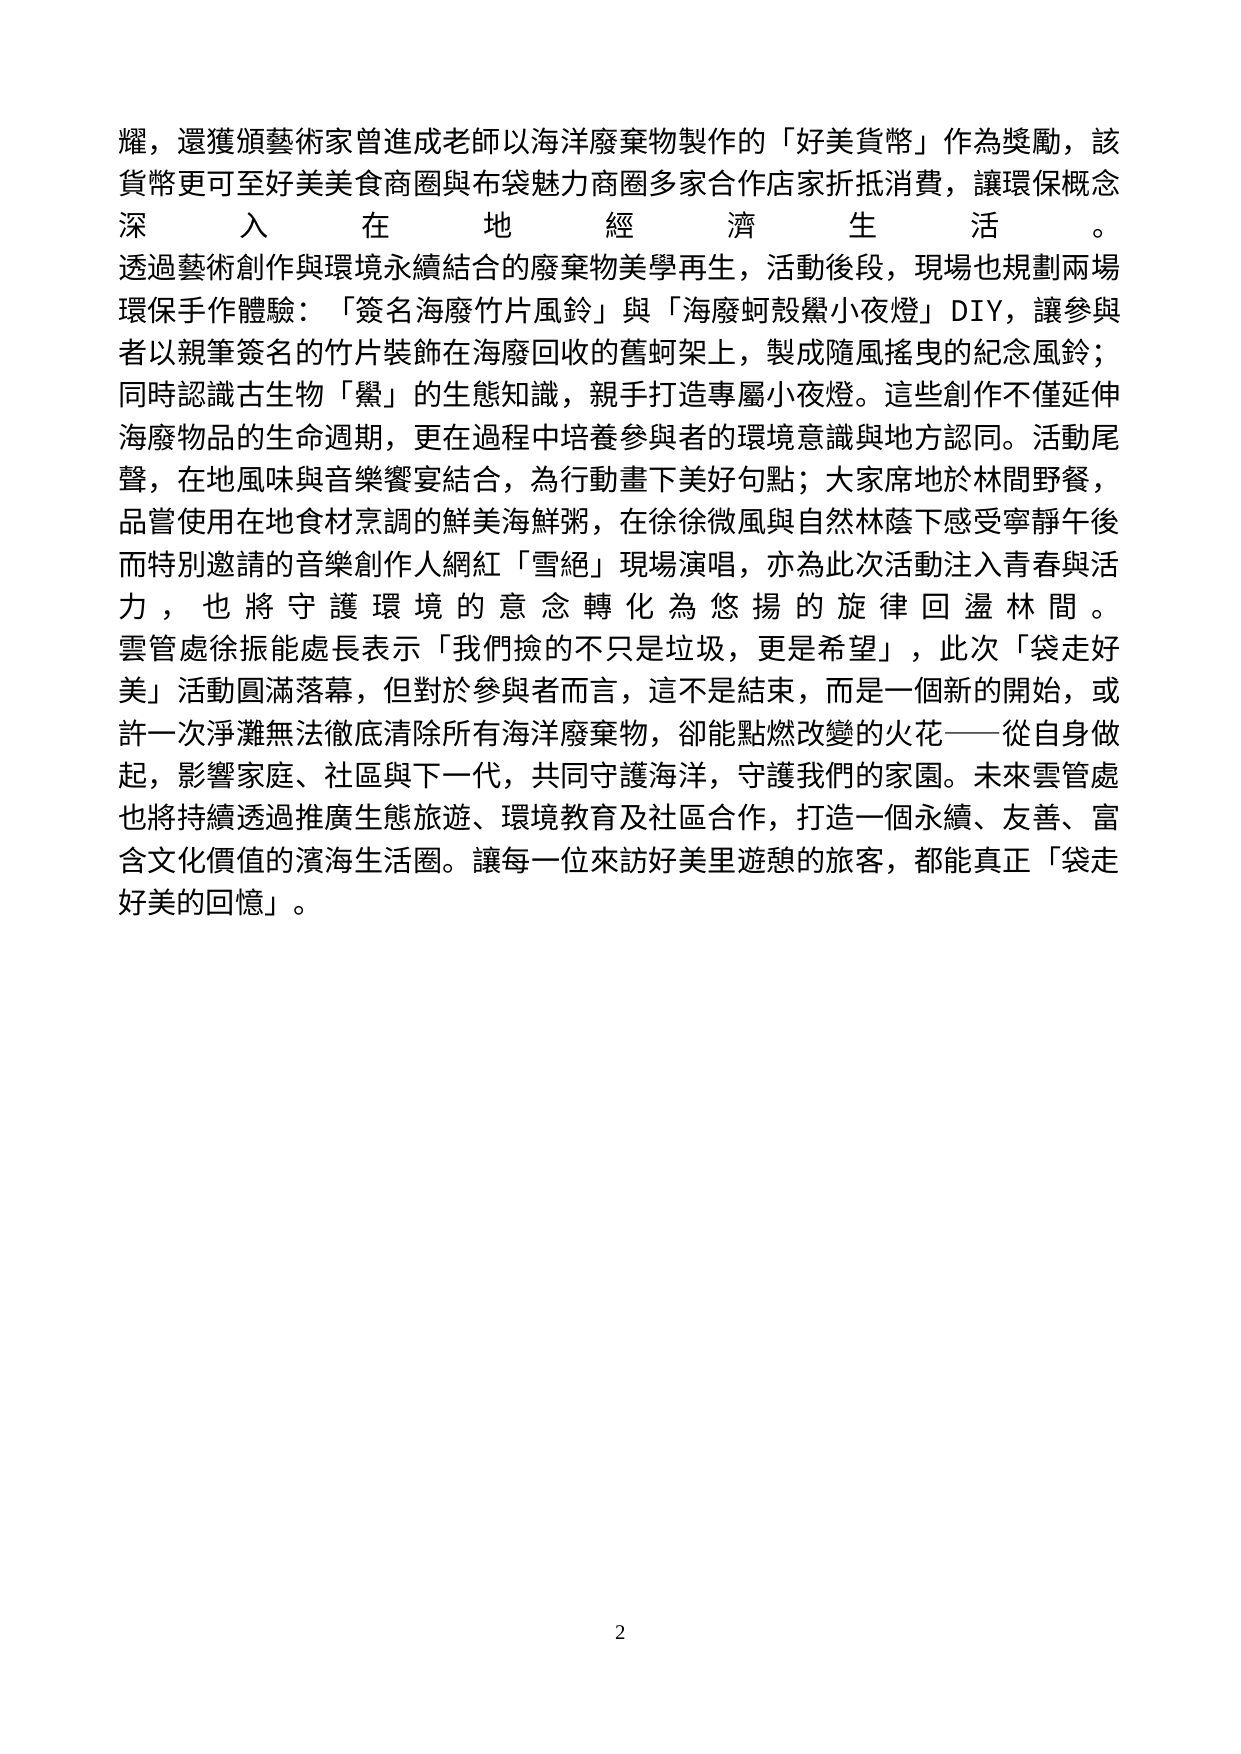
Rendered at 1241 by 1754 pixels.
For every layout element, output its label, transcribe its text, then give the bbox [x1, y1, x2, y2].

text 在五月陽光初綻、春夏交替之際，交通部觀光署雲嘉南濱海國家風景區管理處（以下簡稱雲管處）於114年5月3日母親節前夕，在嘉義縣布袋鎮好美里防風林舉辦的「袋走好美」2025夏日淨灘活動，吸引約110人熱情響應。本次活動更是橫跨中央與地方，結合公私協力的行動集結成果，其中，現場貴賓雲集，包含嘉義縣政府秘書吳小娟、嘉義縣議會議員翁聰賢、嘉義縣文化觀光局秘書陳峰武、嘉義縣環境保護局科長蘇義雄；嘉義縣布袋鎮民代表會代表蕭震穎、王素燕、蕭素蘭、蔡崇仕、蘇秋麗月；嘉義縣布袋鎮好美里里長蘇元勳、嘉義縣布袋鎮好美國民小學校長蔡瑞芳、農業部林業及自然保育署嘉義分署主任李武林、海巡署艦隊分署第十三(布袋)海巡隊隊長詹文中、嘉義縣布袋鎮好美里太聖宮主任委員蔡水來、新塭長老教會牧師康文祥、好美里社區發展協會理事長蔡信得、好美農漁產業有限公司董事長曾進成、交通部觀光署雲嘉南濱海國家風景區管理處處長徐振能等人。不僅展現全民關懷環境的決心，也為永續旅遊打下良好根基。 布袋好美里地形多樣，擁有紅樹林、潟湖、沙灘與防風林等自然地貌。而來自洋流、漁業活動與人為棄置的海洋廢棄物，時常隨潮汐堆積岸邊，對當地生態與景觀造成不小壓力。因此，淨灘行動不僅是環境清理，更是一場教育與守護的實踐。活動中，民眾清理出玻璃瓶、寶特瓶、塑膠製品、廢棄漁網、保麗龍、蚵架殘材、漂流竹木等海洋廢棄物共計約420公斤。這些垃圾不只代表對海岸的負擔，也象徵人類與自然之間長久以來的失衡。而透過實地參與，民眾更能深刻體會「撿起一袋垃圾，就是還給自然一分乾淨」。 雲管處徐振能處長強調，「淨灘不只是撿垃圾，更是公民教育與社區參與的過程」。為深化民眾對永續理念的認同，活動全面採用可重複使用資源，例如環保網袋代替塑膠垃圾袋、現場提供可重複使用杯碗盛裝涼水與海鮮粥，並贈送無染紗純棉紀念毛巾，從源頭落實減塑減廢。現場最受歡迎的「海廢秤重PK賽」，則讓清理工作化為充滿趣味與榮譽感的比賽。前五名團隊除獲得環保榮耀，還獲頒藝術家曾進成老師以海洋廢棄物製作的「好美貨幣」作為獎勵，該貨幣更可至好美美食商圈與布袋魅力商圈多家合作店家折抵消費，讓環保概念深入在地經濟生活。 透過藝術創作與環境永續結合的廢棄物美學再生，活動後段，現場也規劃兩場環保手作體驗：「簽名海廢竹片風鈴」與「海廢蚵殼鱟小夜燈」DIY，讓參與者以親筆簽名的竹片裝飾在海廢回收的舊蚵架上，製成隨風搖曳的紀念風鈴；同時認識古生物「鱟」的生態知識，親手打造專屬小夜燈。這些創作不僅延伸海廢物品的生命週期，更在過程中培養參與者的環境意識與地方認同。活動尾聲，在地風味與音樂饗宴結合，為行動畫下美好句點；大家席地於林間野餐，品嘗使用在地食材烹調的鮮美海鮮粥，在徐徐微風與自然林蔭下感受寧靜午後。而特別邀請的音樂創作人網紅「雪絕」現場演唱，亦為此次活動注入青春與活力，也將守護環境的意念轉化為悠揚的旋律回盪林間。 雲管處徐振能處長表示「我們撿的不只是垃圾，更是希望」，此次「袋走好美」活動圓滿落幕，但對於參與者而言，這不是結束，而是一個新的開始，或許一次淨灘無法徹底清除所有海洋廢棄物，卻能點燃改變的火花——從自身做起，影響家庭、社區與下一代，共同守護海洋，守護我們的家園。未來雲管處也將持續透過推廣生態旅遊、環境教育及社區合作，打造一個永續、友善、富含文化價值的濱海生活圈。讓每一位來訪好美里遊憩的旅客，都能真正「袋走好美的回憶」。 [118, 118, 1122, 922]
